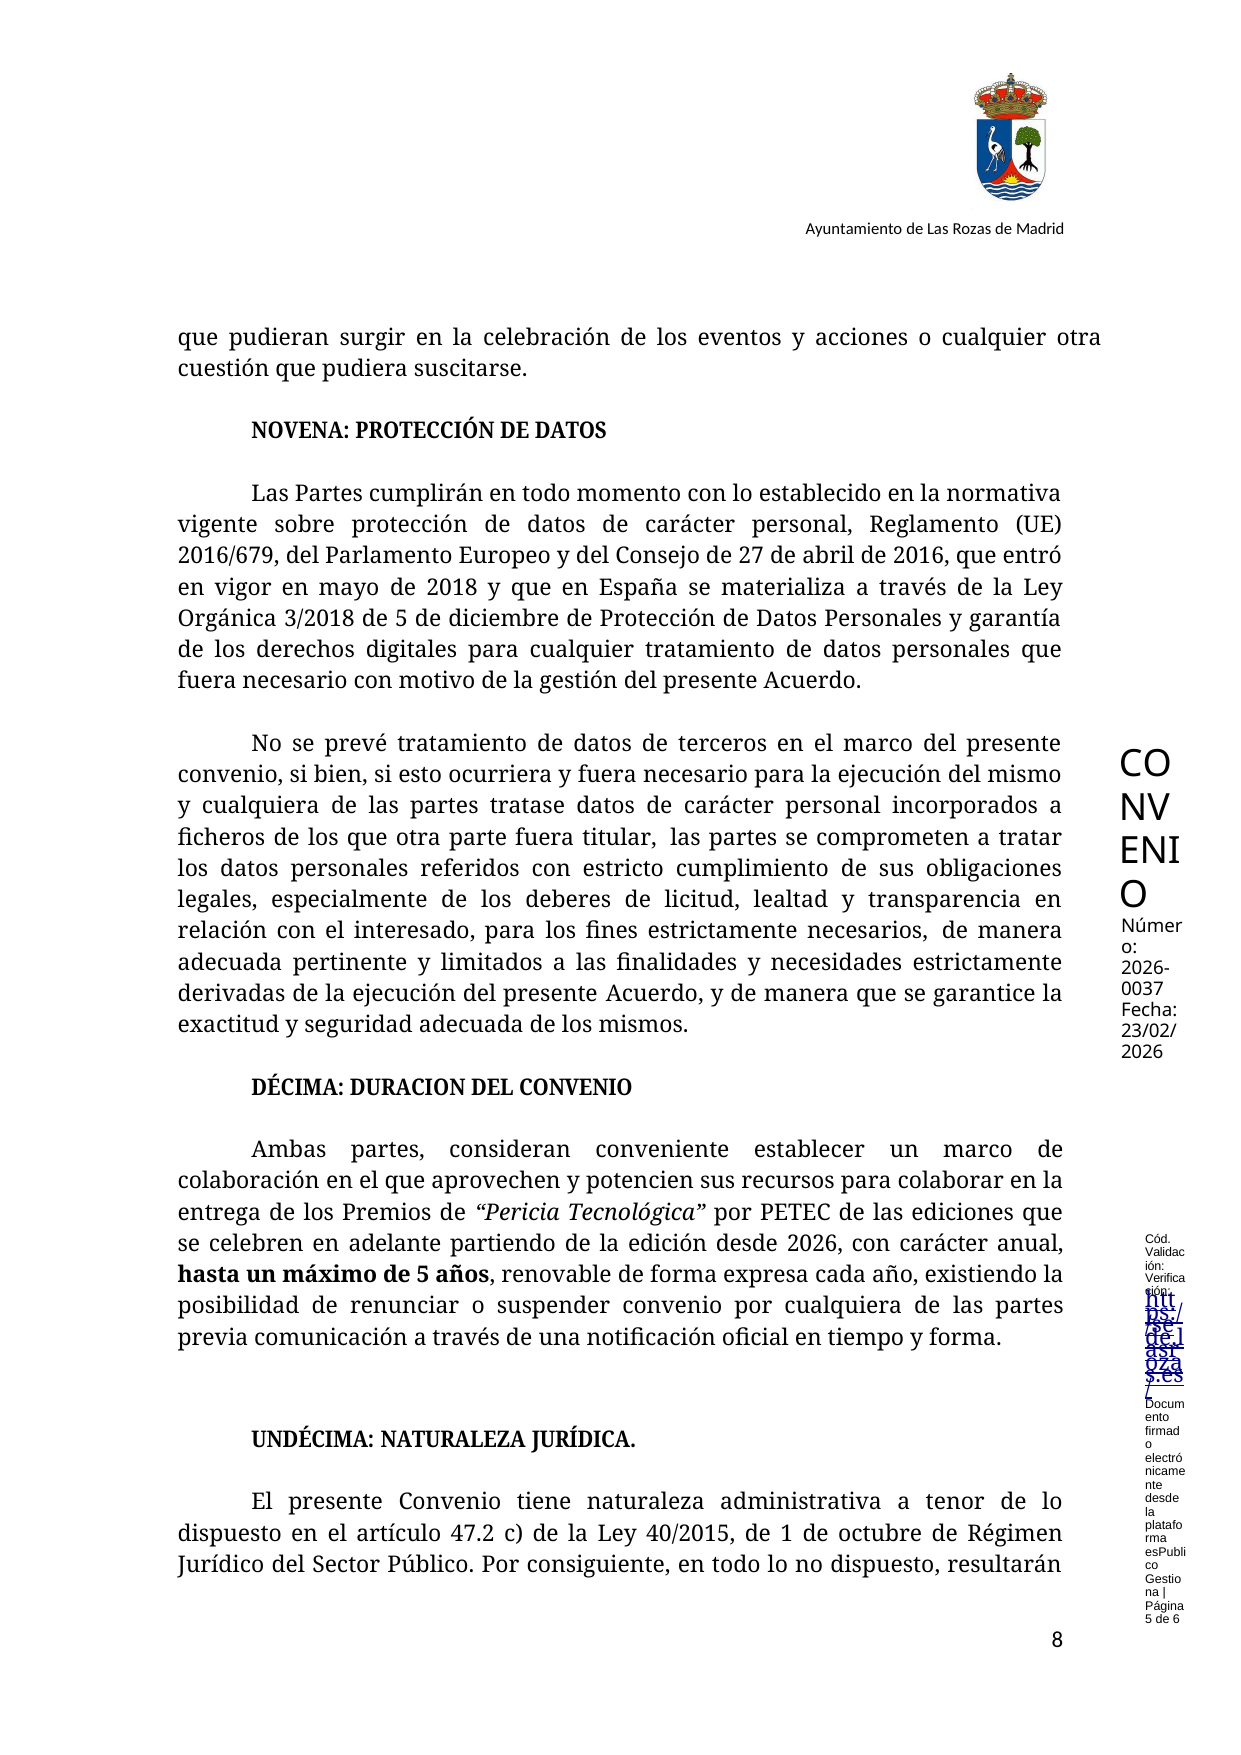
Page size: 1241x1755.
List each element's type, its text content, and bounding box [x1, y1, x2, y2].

text Número: 2026-0037 Fecha: 23/02/2026 [1121, 916, 1185, 1063]
text Documento firmado electrónicamente desde la plataforma esPublico Gestiona | Página 5 de 6 [1145, 1398, 1186, 1626]
text [1117, 740, 1185, 1087]
text No se prevé tratamiento de datos de terceros en el marco del presente convenio, si bien, si esto ocurriera y fuera necesario para la ejecución del mismo y cualquiera de las partes tratase datos de carácter personal incorporados a ficheros de los que otra parte fuera titular, las partes se comprometen a tratar los datos personales referidos con estricto cumplimiento de sus obligaciones legales, especialmente de los deberes de licitud, lealtad y transparencia en relación con el interesado, para los fines estrictamente necesarios, de manera adecuada pertinente y limitados a las finalidades y necesidades estrictamente derivadas de la ejecución del presente Acuerdo, y de manera que se garantice la exactitud y seguridad adecuada de los mismos. [177, 727, 1063, 1039]
text CONVENIO [1119, 742, 1185, 916]
text que pudieran surgir en la celebración de los eventos y acciones o cualquier otra cuestión que pudiera suscitarse. [177, 321, 1128, 383]
subtitle UNDÉCIMA: NATURALEZA JURÍDICA. [251, 1423, 1143, 1454]
text Las Partes cumplirán en todo momento con lo establecido en la normativa vigente sobre protección de datos de carácter personal, Reglamento (UE) 2016/679, del Parlamento Europeo y del Consejo de 27 de abril de 2016, que entró en vigor en mayo de 2018 y que en España se materializa a través de la Ley Orgánica 3/2018 de 5 de diciembre de Protección de Datos Personales y garantía de los derechos digitales para cualquier tratamiento de datos personales que fuera necesario con motivo de la gestión del presente Acuerdo. [177, 477, 1063, 696]
subtitle DÉCIMA: DURACION DEL CONVENIO [251, 1071, 1196, 1102]
text Verificación: https://sede.lasrozas.es/ [1145, 1273, 1186, 1398]
subtitle NOVENA: PROTECCIÓN DE DATOS [251, 414, 1196, 446]
text Ambas partes, consideran conveniente establecer un marco de colaboración en el que aprovechen y potencien sus recursos para colaborar en la entrega de los Premios de “Pericia Tecnológica” por PETEC de las ediciones que se celebren en adelante partiendo de la edición desde 2026, con carácter anual, hasta un máximo de 5 años, renovable de forma expresa cada año, existiendo la posibilidad de renunciar o suspender convenio por cualquiera de las partes previa comunicación a través de una notificación oficial en tiempo y forma. [177, 1133, 1064, 1352]
text Cód. Validación: [1145, 1232, 1186, 1273]
text El presente Convenio tiene naturaleza administrativa a tenor de lo dispuesto en el artículo 47.2 c) de la Ley 40/2015, de 1 de octubre de Régimen Jurídico del Sector Público. Por consiguiente, en todo lo no dispuesto, resultarán [177, 1485, 1063, 1579]
text [1143, 1231, 1186, 1754]
